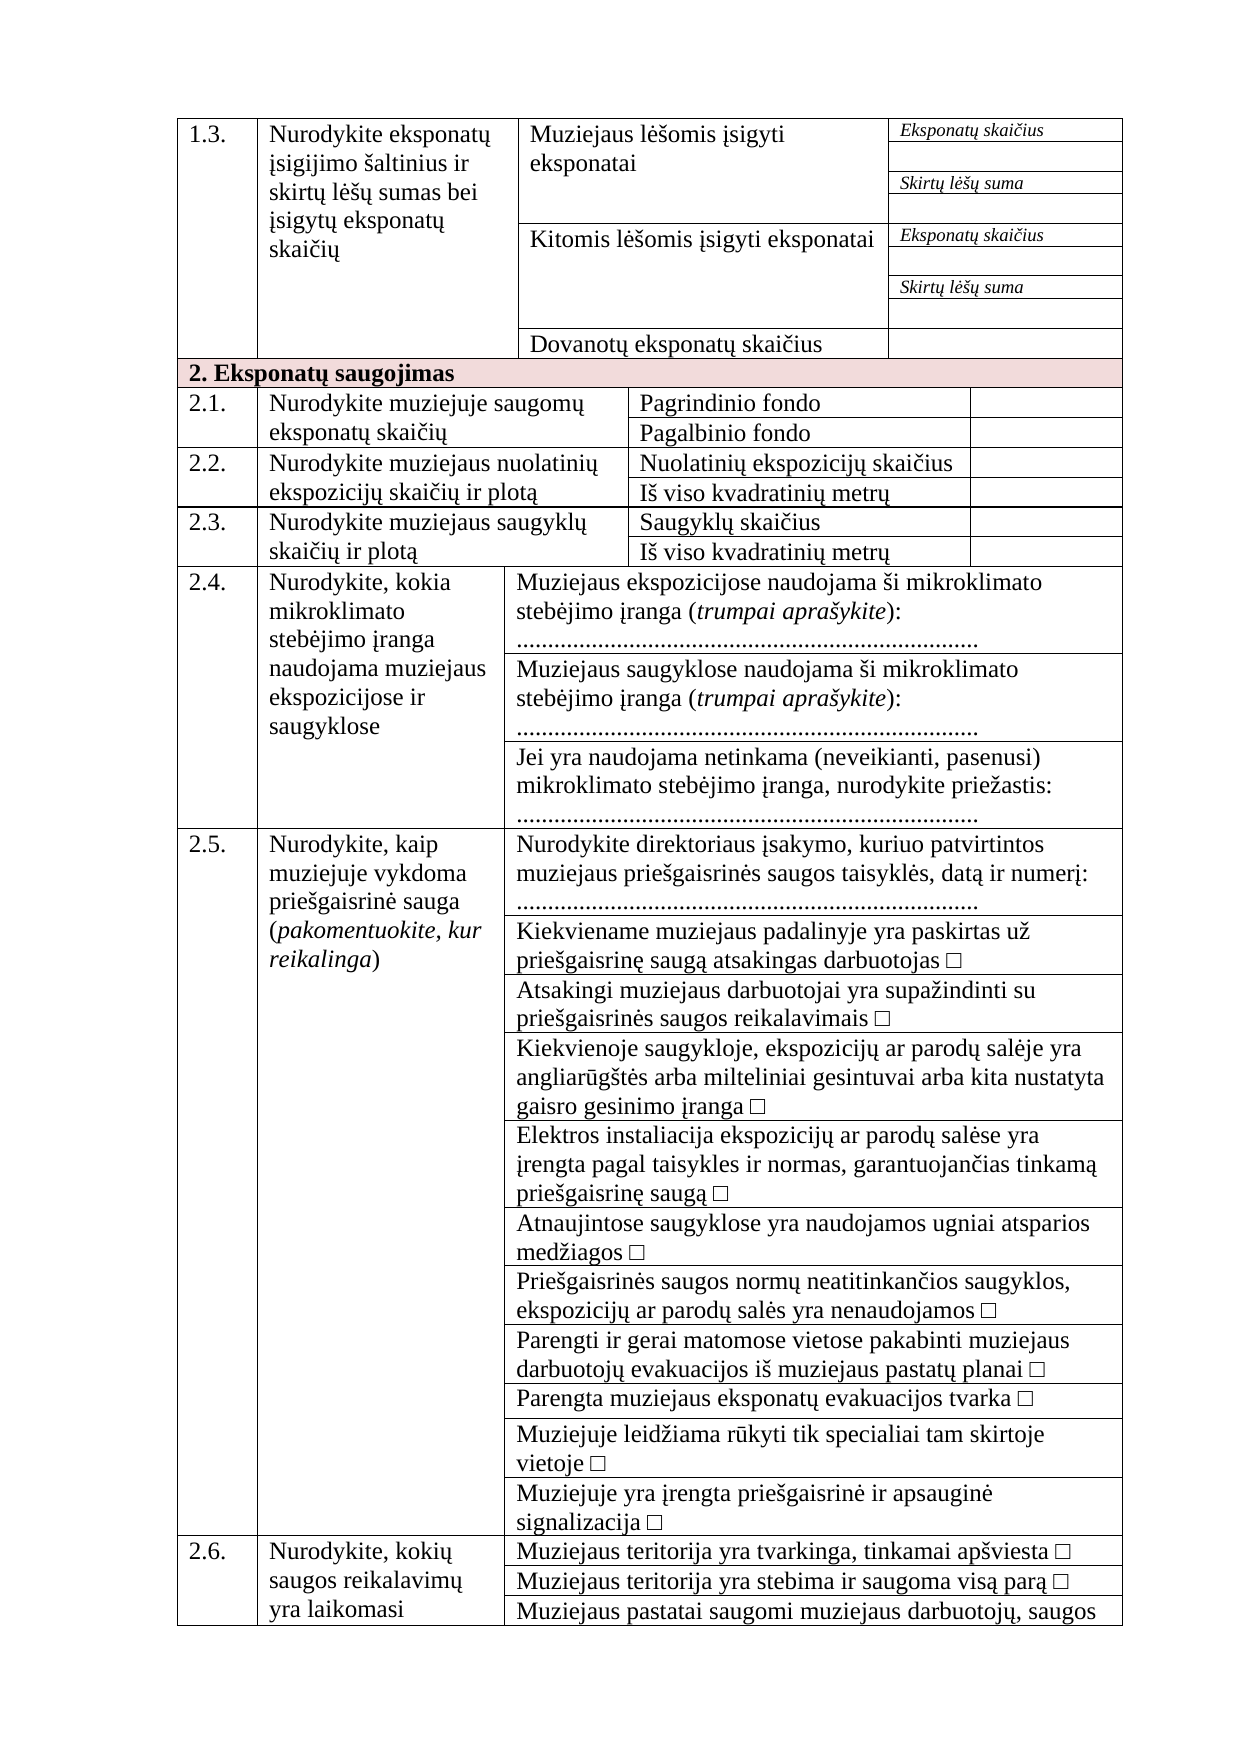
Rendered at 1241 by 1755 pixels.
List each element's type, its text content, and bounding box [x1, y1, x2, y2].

table_cell Muziejaus lėšomis įsigyti eksponatai [519, 119, 888, 223]
table_cell Nurodykite, kokių saugos reikalavimų yra laikomasi [258, 1536, 504, 1625]
table_cell Priešgaisrinės saugos normų neatitinkančios saugyklos, ekspozicijų ar parodų salės yra nenaudojamos □[] [505, 1266, 1122, 1324]
table_cell Parengti ir gerai matomose vietose pakabinti muziejaus darbuotojų evakuacijos iš muziejaus pastatų planai □[] [505, 1325, 1122, 1382]
table_cell Elektros instaliacija ekspozicijų ar parodų salėse yra įrengta pagal taisykles ir normas, garantuojančias tinkamą priešgaisrinę saugą □[] [505, 1121, 1122, 1207]
table_cell 2.1. [178, 388, 257, 447]
table_cell Muziejaus pastatai saugomi muziejaus darbuotojų, saugos [505, 1596, 1122, 1625]
table_cell 2.5. [178, 829, 257, 1535]
table_cell 1.3. [178, 119, 257, 357]
table_cell [971, 388, 1122, 417]
table_cell Muziejaus teritorija yra stebima ir saugoma visą parą □[] [505, 1566, 1122, 1595]
table_cell Kitomis lėšomis įsigyti eksponatai [519, 224, 888, 328]
table_cell [971, 537, 1122, 566]
table_cell [889, 299, 1122, 328]
table_cell Nurodykite, kokia mikroklimato stebėjimo įranga naudojama muziejaus ekspozicijose ir saugyklose [258, 567, 504, 828]
table_cell Eksponatų skaičius [889, 224, 1122, 246]
table_cell Muziejaus teritorija yra tvarkinga, tinkamai apšviesta □[] [505, 1536, 1122, 1565]
table_cell 2.4. [178, 567, 257, 828]
table_cell Muziejaus saugyklose naudojama ši mikroklimato stebėjimo įranga (trumpai aprašykite): .......................................................................... [505, 654, 1122, 741]
table_cell [889, 142, 1122, 171]
table_cell Skirtų lėšų suma [889, 172, 1122, 193]
table_cell Iš viso kvadratinių metrų [629, 537, 970, 566]
table_cell Jei yra naudojama netinkama (neveikianti, pasenusi) mikroklimato stebėjimo įranga, nurodykite priežastis: .......................................................................... [505, 742, 1122, 828]
table_cell Muziejuje leidžiama rūkyti tik specialiai tam skirtoje vietoje □[] [505, 1419, 1122, 1477]
table_cell Pagalbinio fondo [629, 418, 970, 447]
table_cell Saugyklų skaičius [629, 508, 970, 536]
table_cell Nurodykite eksponatų įsigijimo šaltinius ir skirtų lėšų sumas bei įsigytų eksponatų skaičių [258, 119, 518, 357]
table_cell 2. Eksponatų saugojimas [178, 359, 1122, 387]
table_cell Muziejuje yra įrengta priešgaisrinė ir apsauginė signalizacija □[] [505, 1478, 1122, 1535]
table_cell 2.6. [178, 1536, 257, 1625]
table_cell Nurodykite direktoriaus įsakymo, kuriuo patvirtintos muziejaus priešgaisrinės saugos taisyklės, datą ir numerį: .......................................................................... [505, 829, 1122, 915]
table_cell [971, 418, 1122, 447]
table_cell [971, 478, 1122, 506]
table_cell Nurodykite, kaip muziejuje vykdoma priešgaisrinė sauga (pakomentuokite, kur reikalinga) [258, 829, 504, 1535]
table_cell Skirtų lėšų suma [889, 276, 1122, 298]
table_cell 2.2. [178, 448, 257, 506]
table_cell [889, 329, 1122, 357]
table_cell 2.3. [178, 508, 257, 566]
table_cell Kiekviename muziejaus padalinyje yra paskirtas už priešgaisrinę saugą atsakingas darbuotojas □[] [505, 916, 1122, 974]
table_cell [971, 448, 1122, 477]
table_cell Parengta muziejaus eksponatų evakuacijos tvarka □[] [505, 1384, 1122, 1418]
table_cell Eksponatų skaičius [889, 119, 1122, 141]
table_cell Dovanotų eksponatų skaičius [519, 329, 888, 357]
table_cell [889, 247, 1122, 275]
table_cell Atsakingi muziejaus darbuotojai yra supažindinti su priešgaisrinės saugos reikalavimais □[] [505, 975, 1122, 1032]
table_cell [889, 194, 1122, 223]
table_cell Pagrindinio fondo [629, 388, 970, 417]
table_cell Atnaujintose saugyklose yra naudojamos ugniai atsparios medžiagos □[] [505, 1208, 1122, 1265]
table_cell Nurodykite muziejaus saugyklų skaičių ir plotą [258, 508, 628, 566]
table_cell Kiekvienoje saugykloje, ekspozicijų ar parodų salėje yra angliarūgštės arba milteliniai gesintuvai arba kita nustatyta gaisro gesinimo įranga □[] [505, 1033, 1122, 1119]
table_cell Nuolatinių ekspozicijų skaičius [629, 448, 970, 477]
table_cell [971, 508, 1122, 536]
table_cell Muziejaus ekspozicijose naudojama ši mikroklimato stebėjimo įranga (trumpai aprašykite): .......................................................................... [505, 567, 1122, 653]
table_cell Iš viso kvadratinių metrų [629, 478, 970, 506]
table_cell Nurodykite muziejuje saugomų eksponatų skaičių [258, 388, 628, 447]
table_cell Nurodykite muziejaus nuolatinių ekspozicijų skaičių ir plotą [258, 448, 628, 506]
